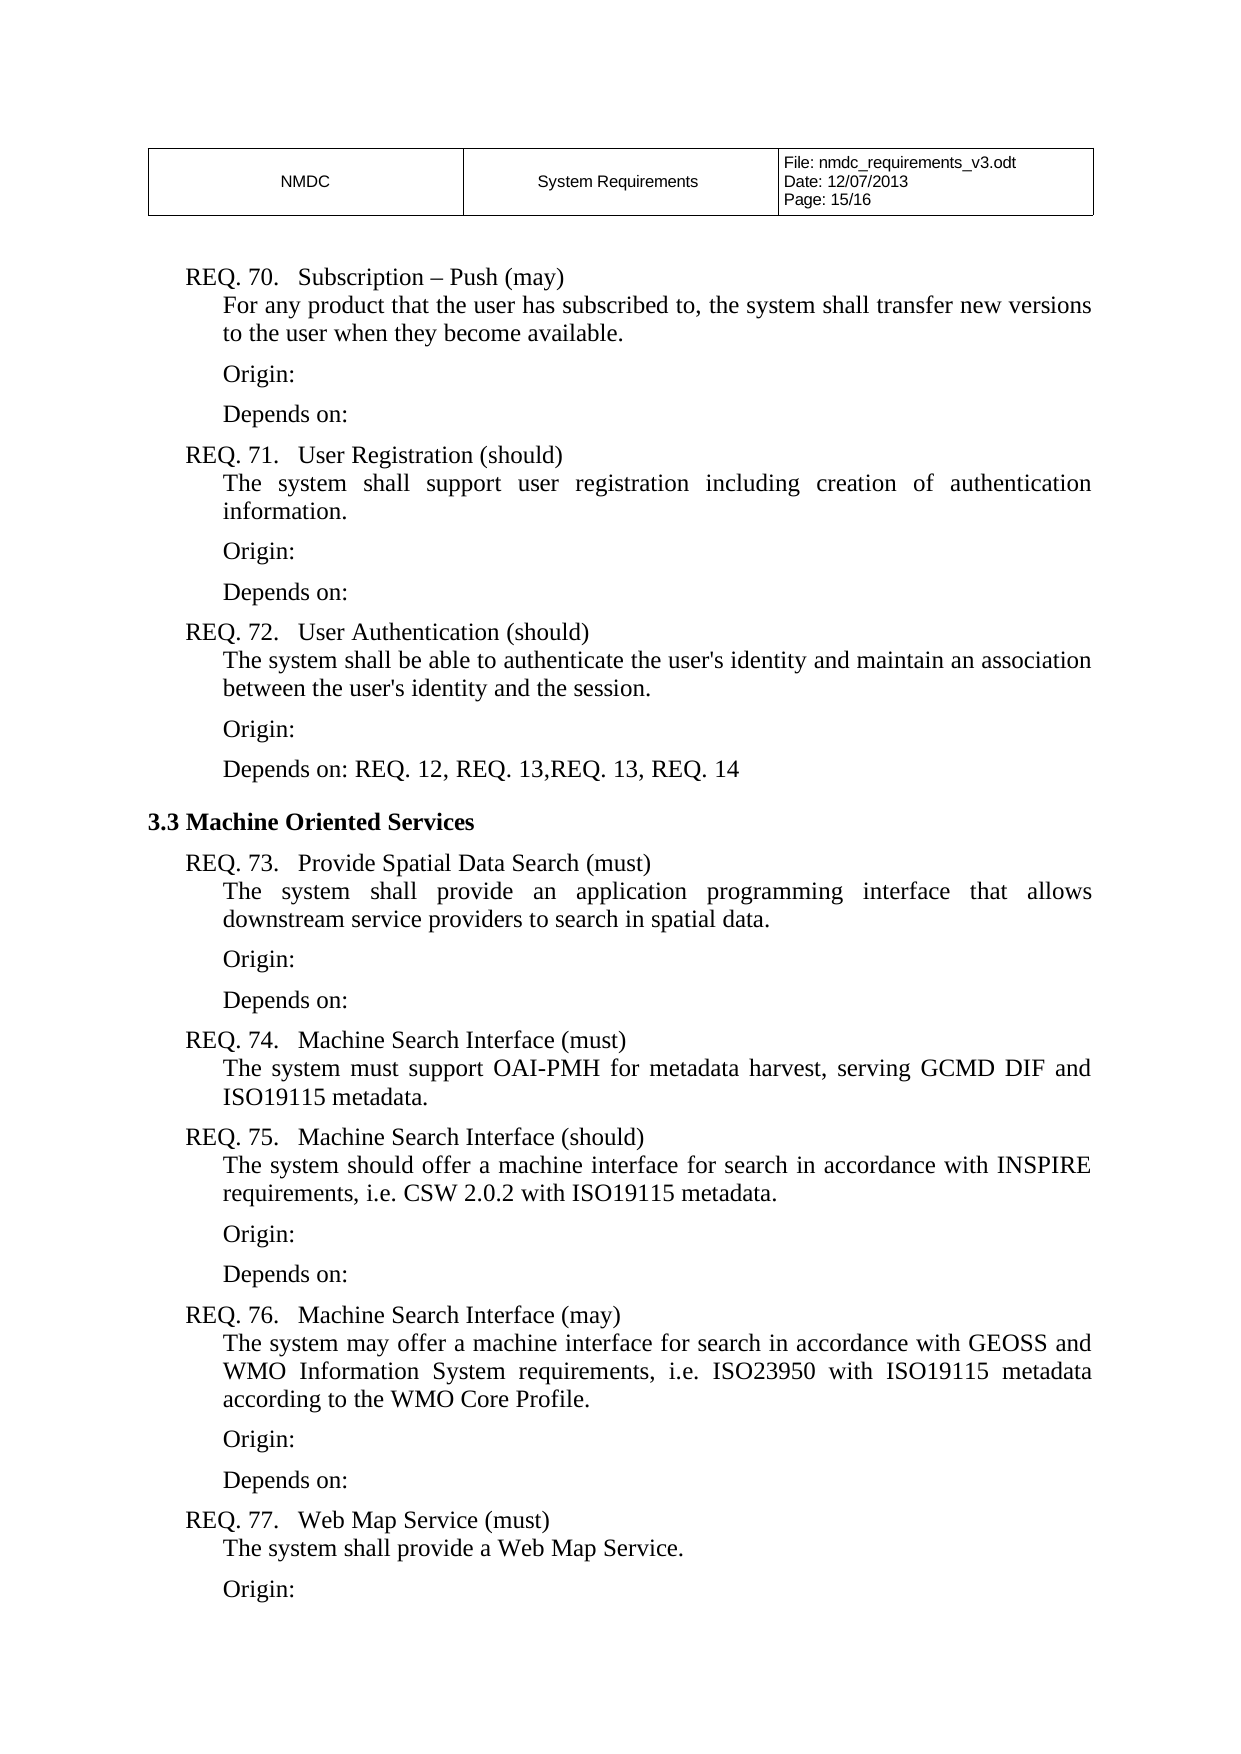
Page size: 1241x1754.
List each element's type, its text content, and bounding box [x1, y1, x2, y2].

list The system must support OAI-PMH for metadata harvest, serving GCMD DIF and ISO19115 metadata. [185, 1054, 1093, 1110]
text The system may offer a machine interface for search in accordance with GEOSS and WMO Information System requirements, i.e. ISO23950 with ISO19115 metadata according to the WMO Core Profile. [223, 1328, 1093, 1413]
text Origin: [223, 1219, 1093, 1247]
text The system should offer a machine interface for search in accordance with INSPIRE requirements, i.e. CSW 2.0.2 with ISO19115 metadata. [223, 1151, 1093, 1207]
text The system shall support user registration including creation of authentication information. [223, 468, 1093, 524]
text Depends on: [223, 400, 1093, 428]
text Origin: [223, 1425, 1093, 1453]
text Depends on: REQ. 12., REQ. 13.,REQ. 13., REQ. 14. [223, 755, 1093, 783]
list Machine Search Interface (should) [185, 1123, 1093, 1151]
list Subscription – Push (may) [185, 263, 1093, 291]
list Web Map Service (must) [185, 1506, 1093, 1534]
text Depends on: [223, 578, 1093, 606]
text Depends on: [223, 986, 1093, 1014]
list Machine Search Interface (must) [185, 1026, 1093, 1054]
list User Registration (should) [185, 441, 1093, 468]
text Depends on: [223, 1466, 1093, 1494]
text The system shall be able to authenticate the user's identity and maintain an association between the user's identity and the session. [223, 646, 1093, 702]
list Machine Search Interface (may) [185, 1301, 1093, 1328]
text Depends on: [223, 1260, 1093, 1288]
text Origin: [223, 359, 1093, 387]
text The system shall provide a Web Map Service. [223, 1534, 1093, 1562]
text Origin: [223, 715, 1093, 743]
subtitle Machine Oriented Services [148, 808, 1093, 836]
list User Authentication (should) [185, 618, 1093, 646]
text For any product that the user has subscribed to, the system shall transfer new versions to the user when they become available. [223, 291, 1093, 347]
text Origin: [223, 1575, 1093, 1603]
text Origin: [223, 945, 1093, 973]
list Provide Spatial Data Search (must) [185, 849, 1093, 877]
text Origin: [223, 537, 1093, 565]
text The system shall provide an application programming interface that allows downstream service providers to search in spatial data. [223, 877, 1093, 933]
